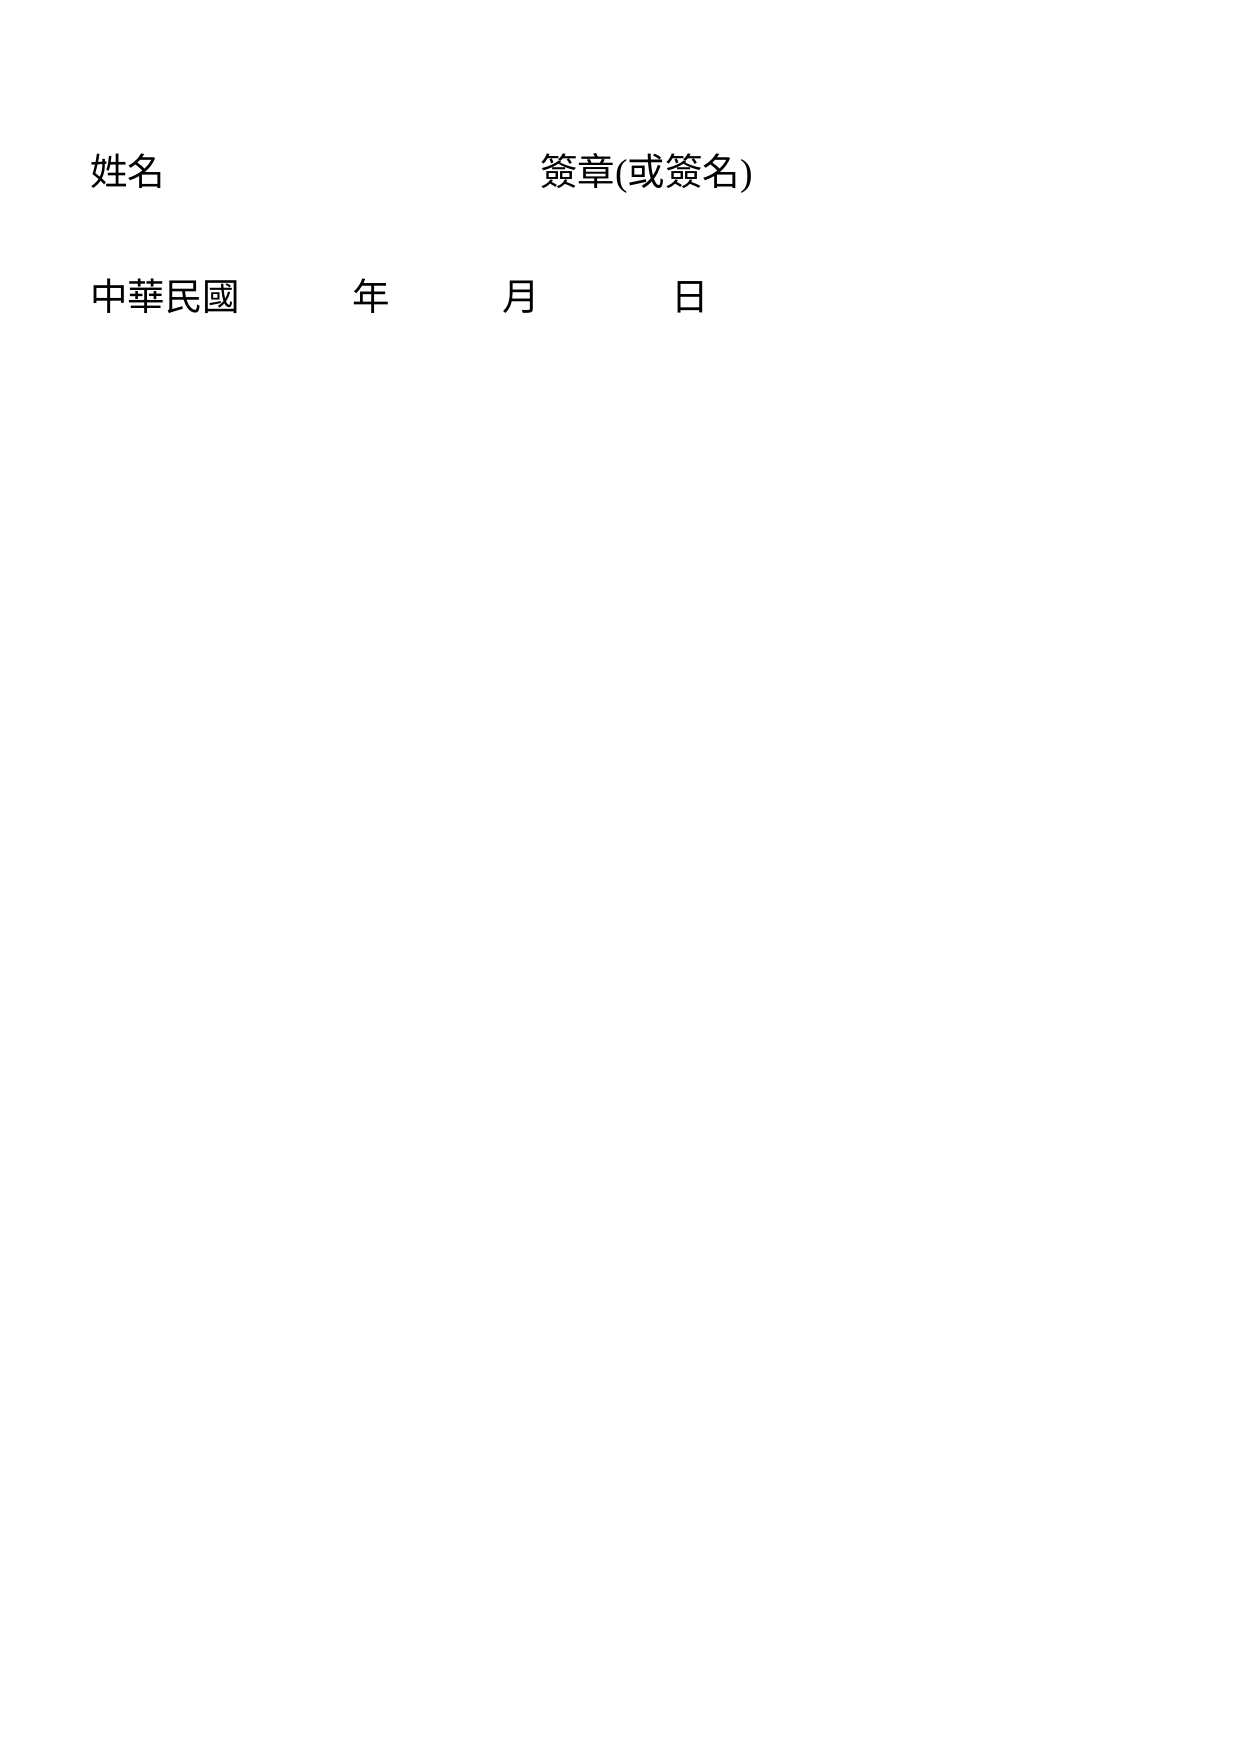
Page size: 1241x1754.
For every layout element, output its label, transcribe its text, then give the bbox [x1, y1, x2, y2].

text 姓名 簽章(或簽名) [90, 127, 1165, 189]
text 中華民國 年 月 日 [90, 252, 1165, 314]
